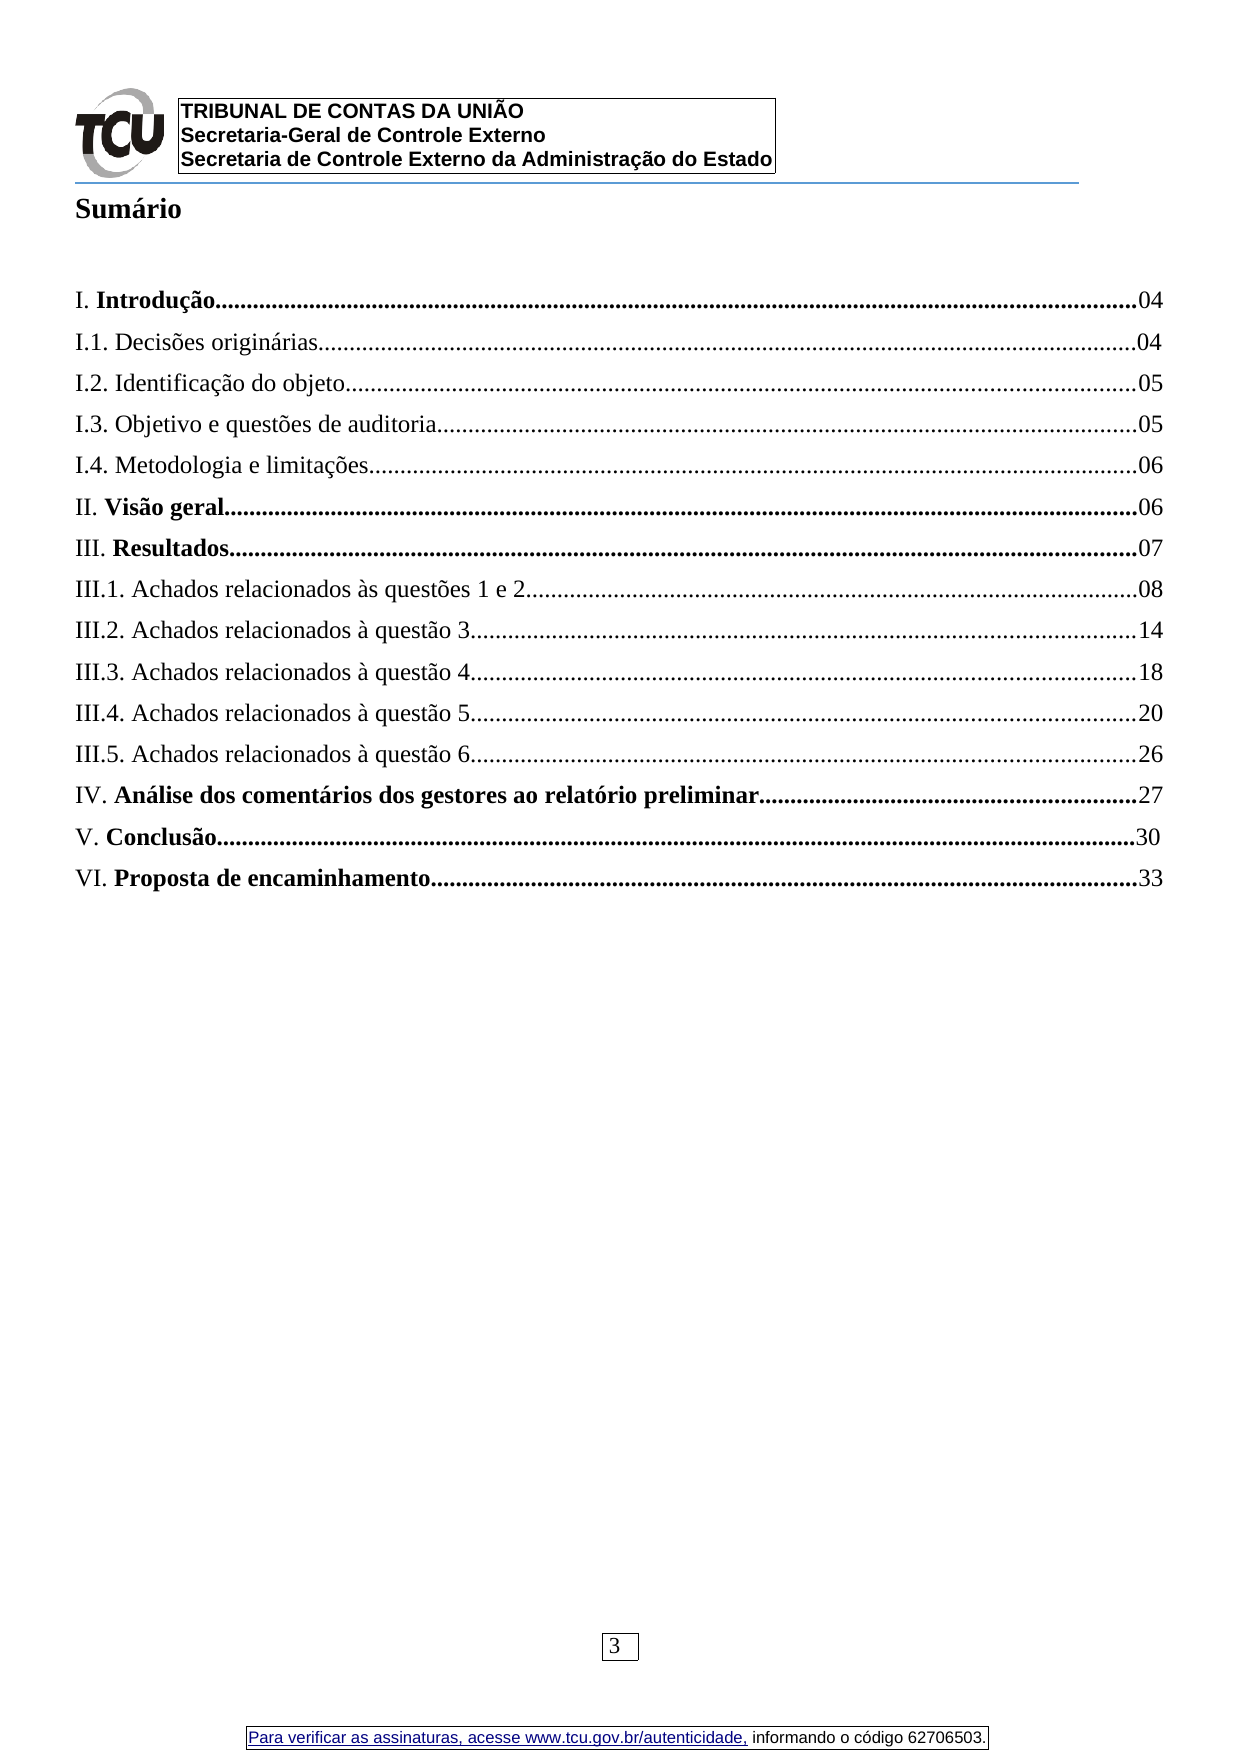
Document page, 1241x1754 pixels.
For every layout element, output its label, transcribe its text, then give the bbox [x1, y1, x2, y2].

list Decisões originárias 04 [75, 327, 1178, 356]
list Achados relacionados à questão 3. 14 [75, 616, 1178, 644]
list Identificação do objeto. 05 [75, 368, 1178, 397]
list Visão geral 06 [75, 492, 1178, 521]
list Achados relacionados à questão 4. 18 [75, 657, 1178, 686]
list Proposta de encaminhamento 33 [75, 863, 1178, 892]
list Achados relacionados à questão 6. 26 [75, 739, 1178, 768]
list Metodologia e limitações. 06 [75, 451, 1178, 479]
list Achados relacionados à questão 5. 20 [75, 698, 1178, 727]
list Objetivo e questões de auditoria 05 [75, 409, 1178, 438]
list Achados relacionados às questões 1 e 2. 08 [75, 574, 1178, 603]
list Conclusão 30 [75, 822, 1178, 851]
text Sumário [75, 191, 1178, 225]
list Resultados 07 [75, 533, 1178, 562]
picture [75, 88, 164, 178]
list Análise dos comentários dos gestores ao relatório preliminar 27 [75, 781, 1178, 809]
list Introdução 04 [75, 286, 1178, 314]
